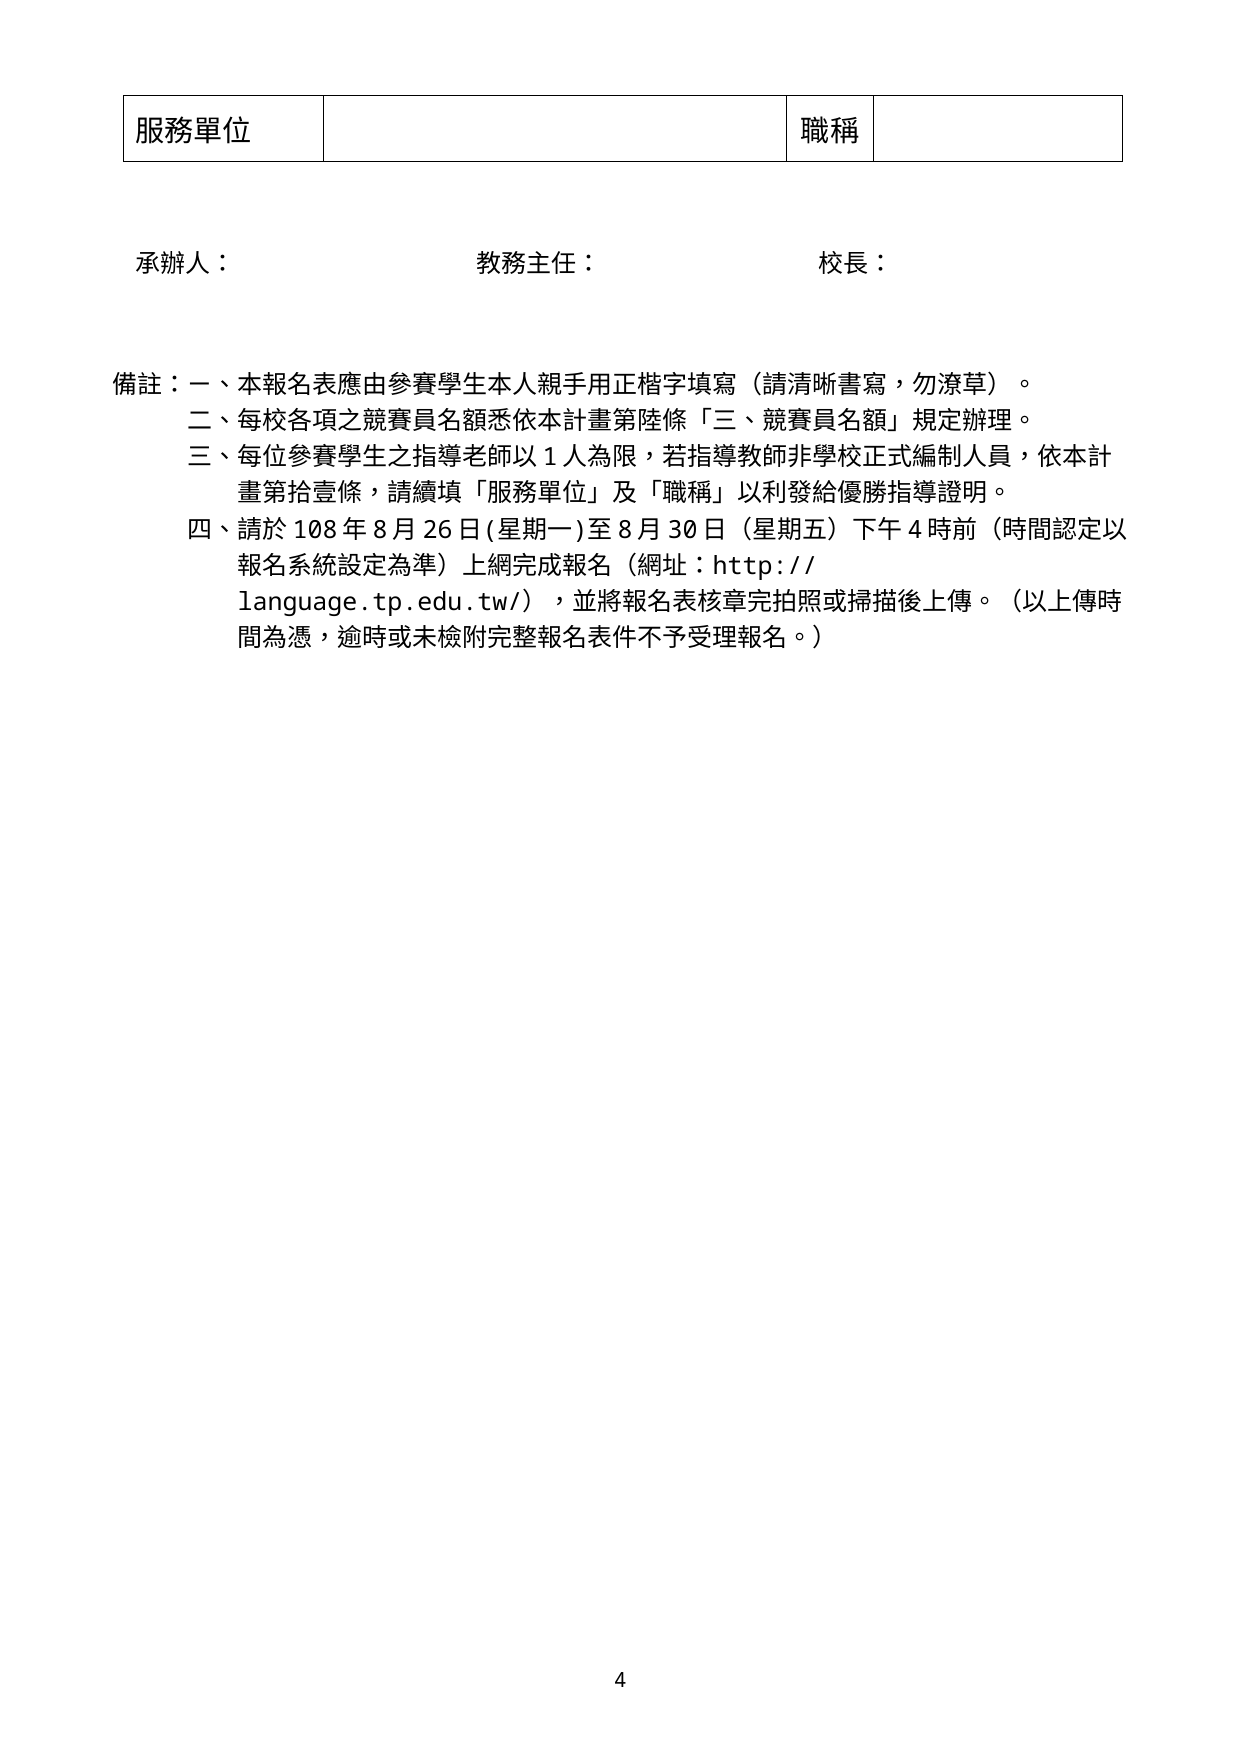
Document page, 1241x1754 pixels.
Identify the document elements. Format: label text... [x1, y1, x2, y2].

table_cell [874, 96, 1122, 161]
table_header 承辦人： [124, 220, 465, 283]
table_header 教務主任： [465, 220, 807, 283]
text 四、請於108年8月26日(星期一)至8月30日（星期五）下午4時前（時間認定以報名系統設定為準）上網完成報名（網址：http://language.tp.edu.tw/），並將報名表核章完拍照或掃描後上傳。（以上傳時間為憑，逾時或未檢附完整報名表件不予受理報名。） [187, 509, 1128, 654]
table_cell 職稱 [787, 96, 873, 161]
text 三、每位參賽學生之指導老師以1人為限，若指導教師非學校正式編制人員，依本計畫第拾壹條，請續填「服務單位」及「職稱」以利發給優勝指導證明。 [187, 437, 1128, 509]
table_header 校長： [807, 220, 1148, 283]
text 備註：ㄧ、本報名表應由參賽學生本人親手用正楷字填寫（請清晰書寫，勿潦草）。 [112, 364, 1128, 400]
text 二、每校各項之競賽員名額悉依本計畫第陸條「三、競賽員名額」規定辦理。 [187, 400, 1128, 437]
table_cell 服務單位 [124, 96, 323, 161]
table_cell [324, 96, 786, 161]
